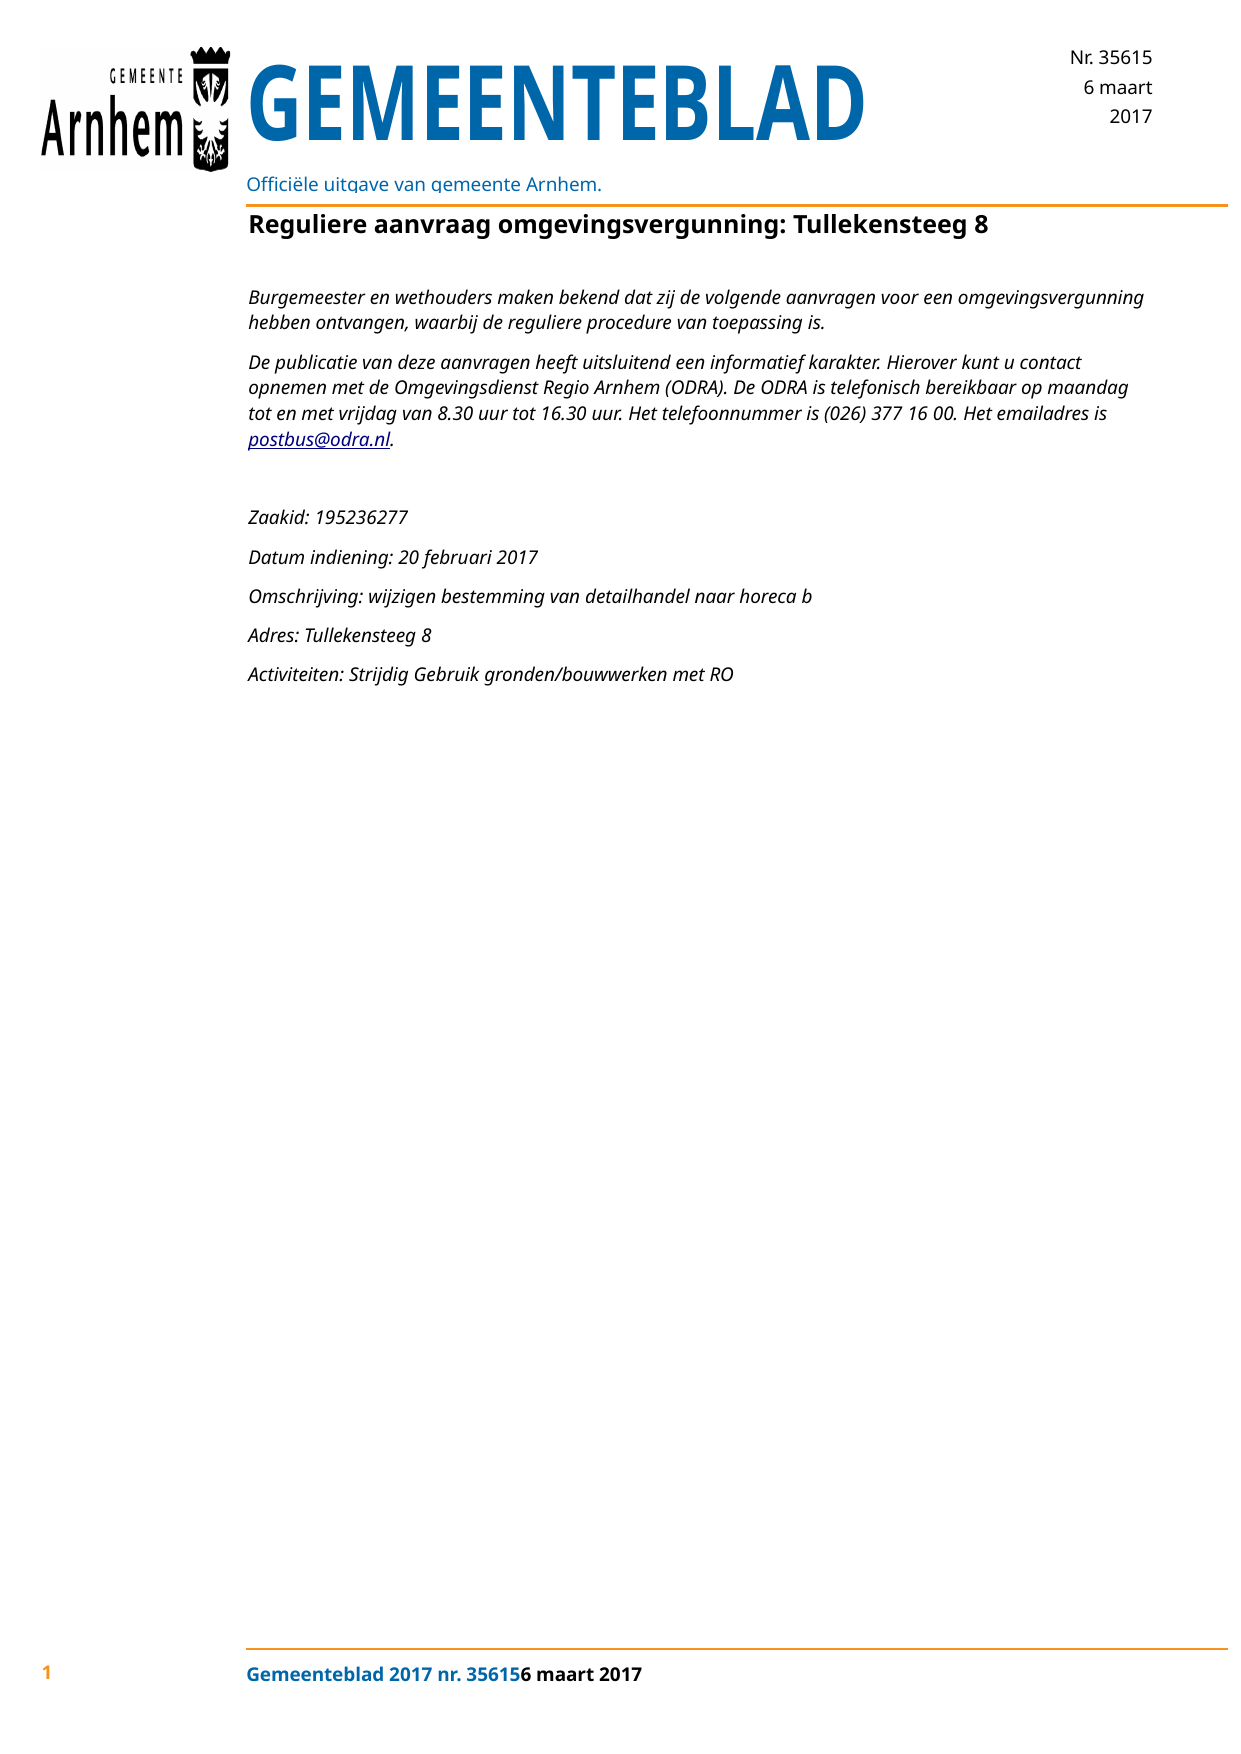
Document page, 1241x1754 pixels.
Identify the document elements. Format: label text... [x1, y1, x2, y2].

text De publicatie van deze aanvragen heeft uitsluitend een informatief karakter. Hierover kunt u contact opnemen met de Omgevingsdienst Regio Arnhem (ODRA). De ODRA is telefonisch bereikbaar op maandag tot en met vrijdag van 8.30 uur tot 16.30 uur. Het telefoonnummer is (026) 377 16 00. Het emailadres is postbus@odra.nl. [248, 349, 1152, 452]
text Omschrijving: wijzigen bestemming van detailhandel naar horeca b [248, 583, 1152, 609]
text Adres: Tullekensteeg 8 [248, 622, 1152, 648]
text Activiteiten: Strijdig Gebruik gronden/bouwwerken met RO [248, 662, 1152, 687]
text Datum indiening: 20 februari 2017 [248, 544, 1152, 569]
text Burgemeester en wethouders maken bekend dat zij de volgende aanvragen voor een omgevingsvergunning hebben ontvangen, waarbij de reguliere procedure van toepassing is. [248, 284, 1152, 335]
picture [41, 47, 231, 172]
text Zaakid: 195236277 [248, 504, 1152, 530]
text Reguliere aanvraag omgevingsvergunning: Tullekensteeg 8 [248, 207, 1152, 241]
